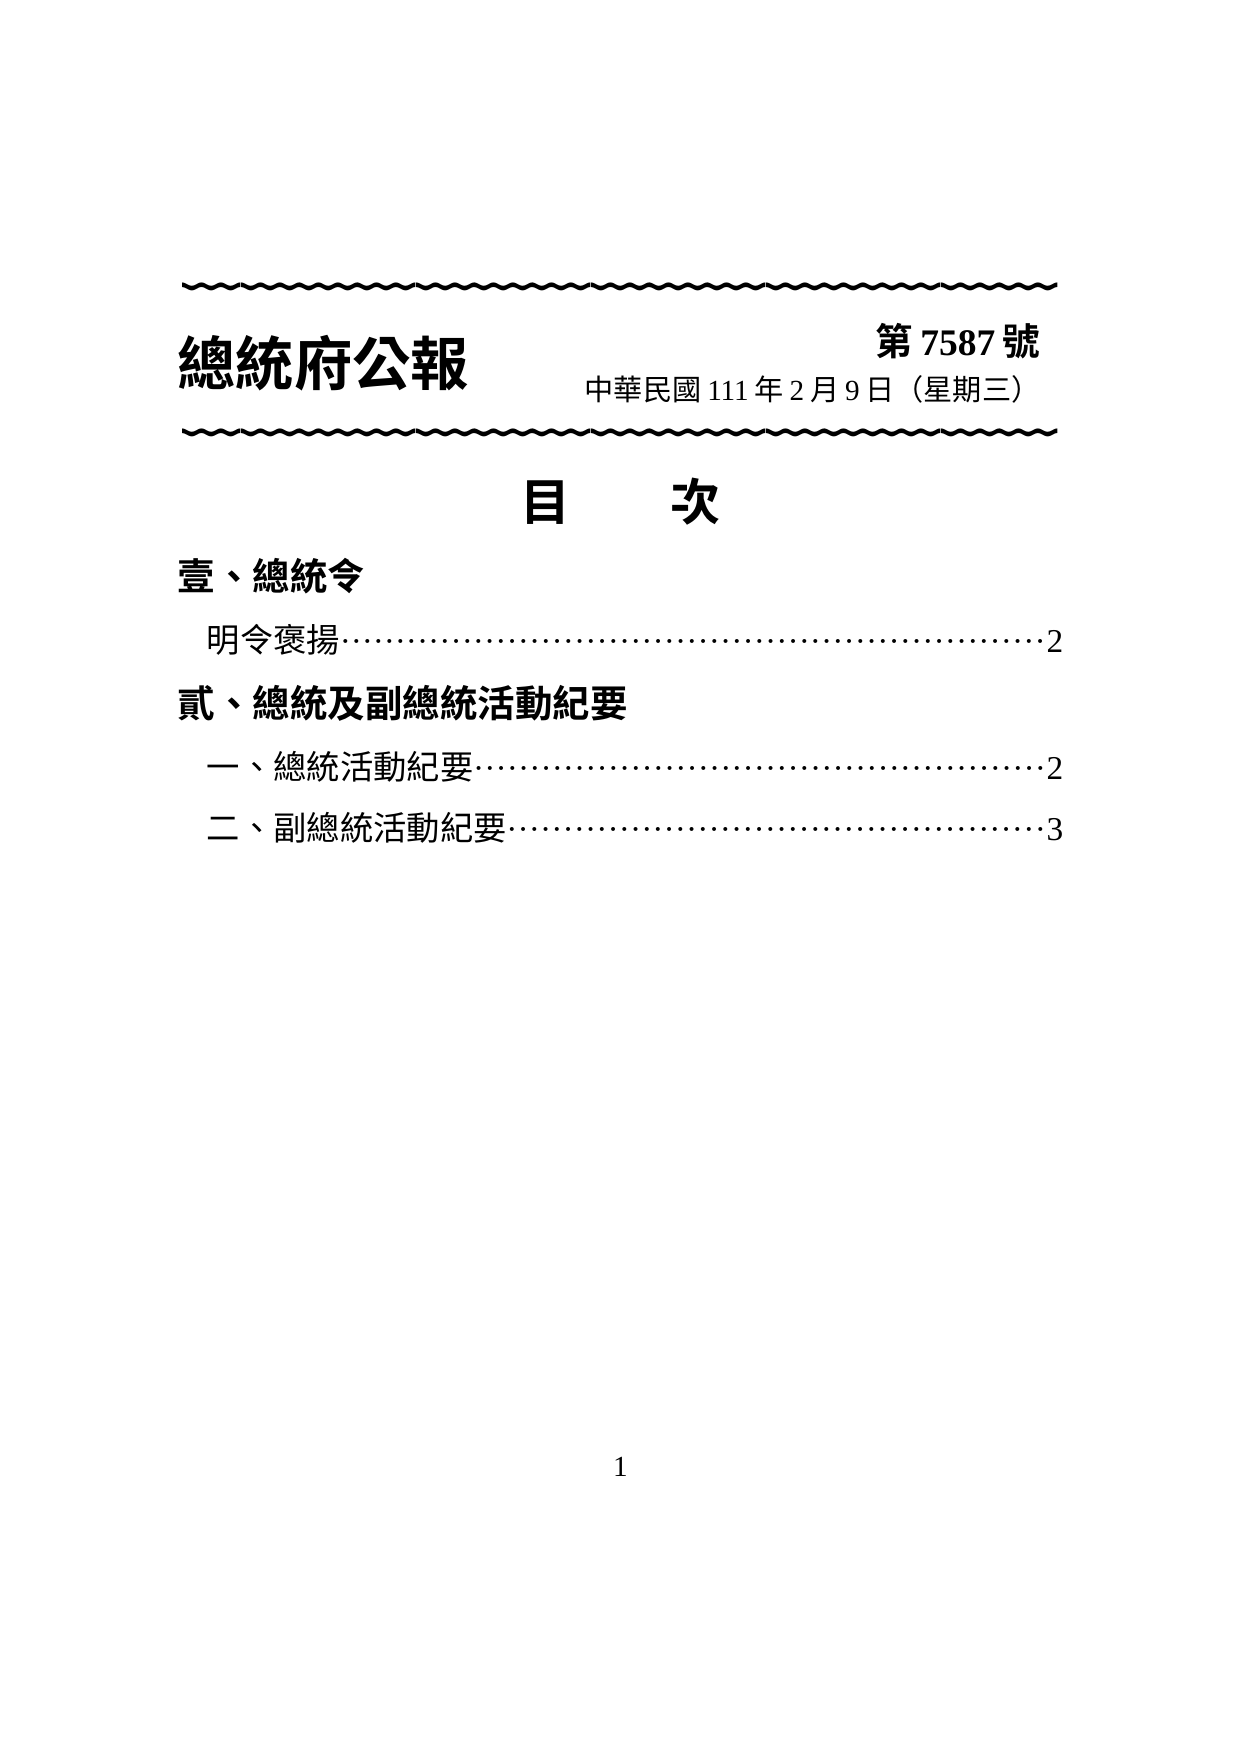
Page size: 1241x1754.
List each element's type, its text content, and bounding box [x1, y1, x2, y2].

table_header 第7587號 中華民國111年2月9日（星期三） [505, 291, 1051, 412]
text 壹、總統令 [177, 547, 1063, 601]
text 明令褒揚 2 [206, 613, 1063, 662]
text ﹏﹏﹏﹏﹏﹏﹏﹏﹏﹏﹏﹏﹏﹏﹏ [177, 266, 1063, 291]
text 二、副總統活動紀要 3 [206, 802, 1063, 850]
text ﹏﹏﹏﹏﹏﹏﹏﹏﹏﹏﹏﹏﹏﹏﹏ [177, 412, 1063, 437]
table_header 總統府公報 [166, 291, 505, 412]
text 貳、總統及副總統活動紀要 [177, 674, 1063, 728]
text 目 次 [177, 462, 1063, 534]
text 一、總統活動紀要 2 [206, 741, 1063, 789]
